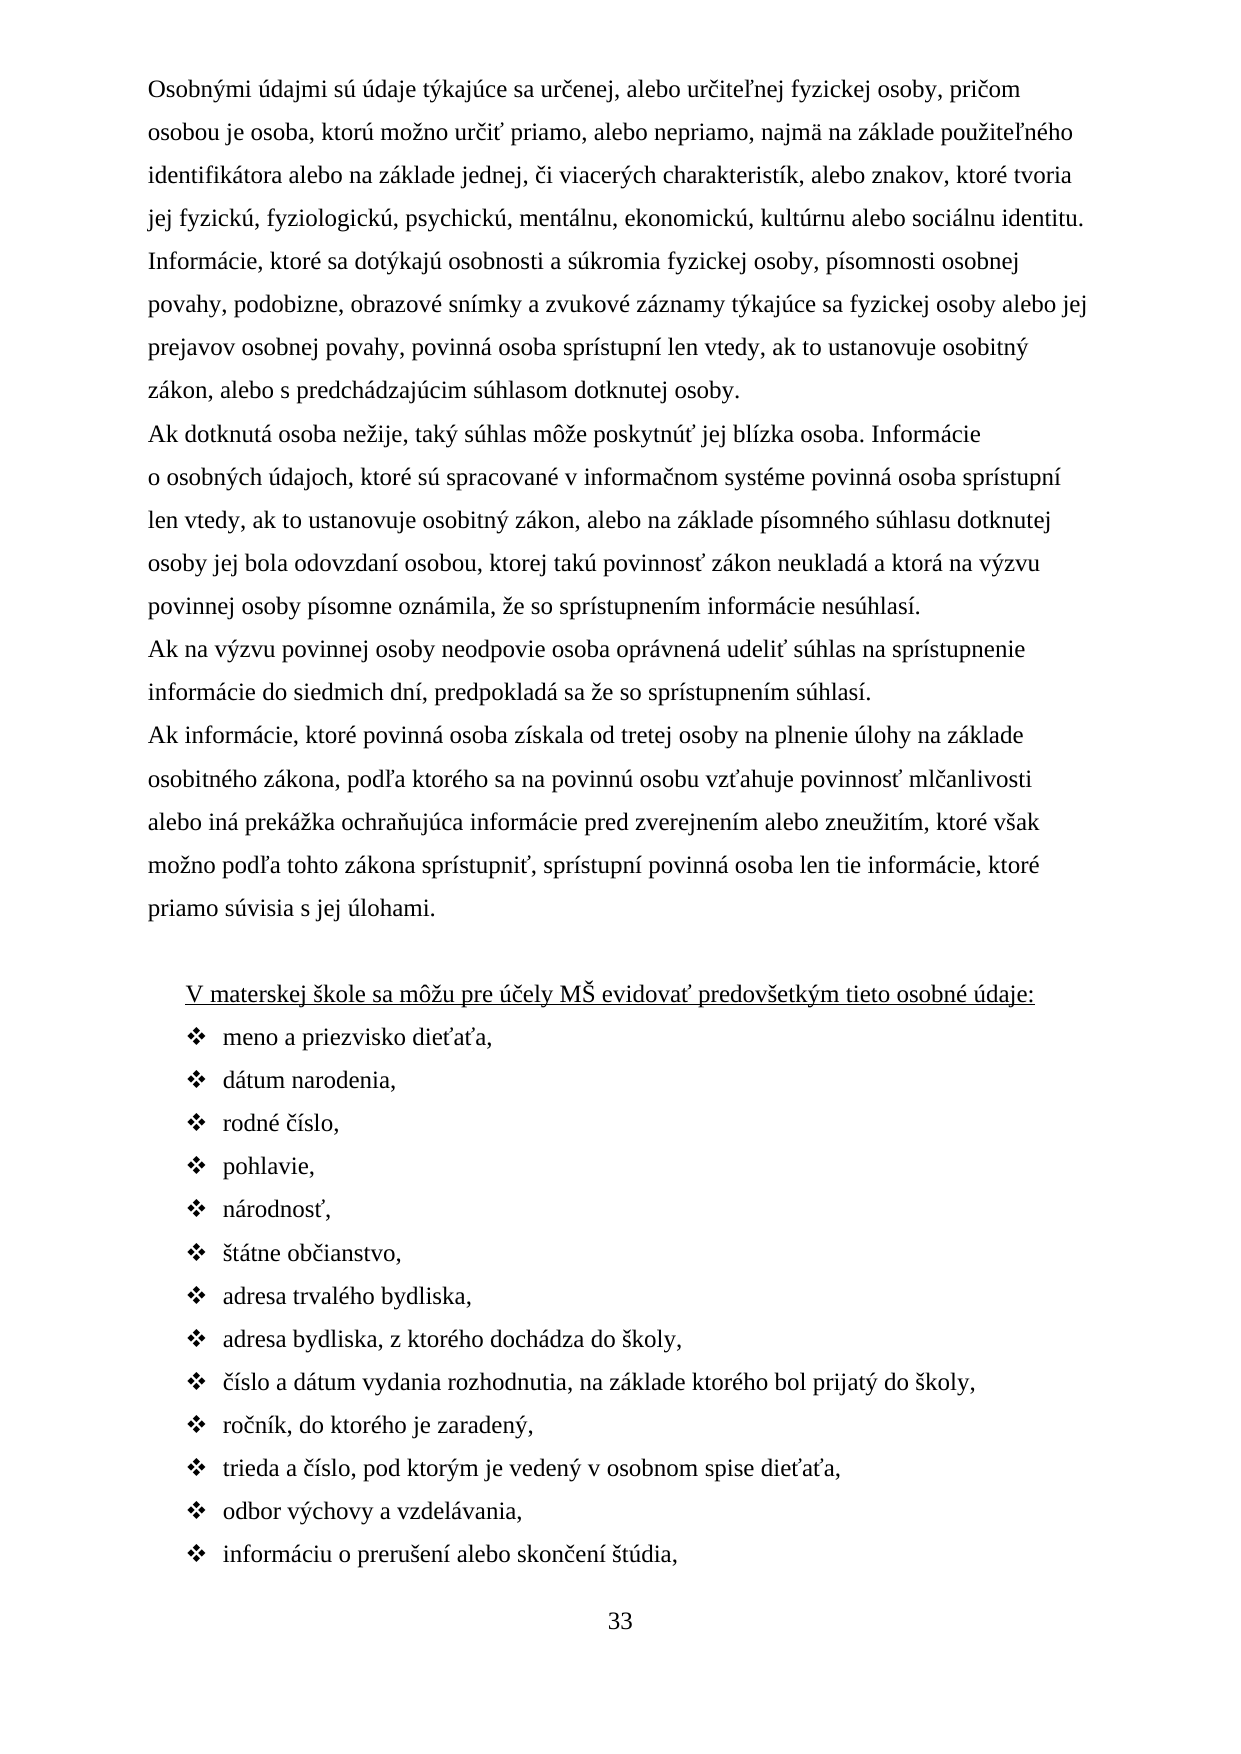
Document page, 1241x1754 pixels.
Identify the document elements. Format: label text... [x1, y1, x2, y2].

text Ak dotknutá osoba nežije, taký súhlas môže poskytnúť jej blízka osoba. Informácie o osobných údajoch, ktoré sú spracované v informačnom systéme povinná osoba sprístupní len vtedy, ak to ustanovuje osobitný zákon, alebo na základe písomného súhlasu dotknutej osoby jej bola odovzdaní osobou, ktorej takú povinnosť zákon neukladá a ktorá na výzvu povinnej osoby písomne oznámila, že so sprístupnením informácie nesúhlasí. [148, 419, 1092, 620]
list trieda a číslo, pod ktorým je vedený v osobnom spise dieťaťa, [185, 1453, 1092, 1482]
text V materskej škole sa môžu pre účely MŠ evidovať predovšetkým tieto osobné údaje: [148, 979, 1092, 1008]
list adresa trvalého bydliska, [185, 1281, 1092, 1309]
text Informácie, ktoré sa dotýkajú osobnosti a súkromia fyzickej osoby, písomnosti osobnej povahy, podobizne, obrazové snímky a zvukové záznamy týkajúce sa fyzickej osoby alebo jej prejavov osobnej povahy, povinná osoba sprístupní len vtedy, ak to ustanovuje osobitný zákon, alebo s predchádzajúcim súhlasom dotknutej osoby. [148, 246, 1092, 404]
list odbor výchovy a vzdelávania, [185, 1496, 1092, 1525]
list číslo a dátum vydania rozhodnutia, na základe ktorého bol prijatý do školy, [185, 1367, 1092, 1396]
list dátum narodenia, [185, 1065, 1092, 1094]
text Ak informácie, ktoré povinná osoba získala od tretej osoby na plnenie úlohy na základe osobitného zákona, podľa ktorého sa na povinnú osobu vzťahuje povinnosť mlčanlivosti alebo iná prekážka ochraňujúca informácie pred zverejnením alebo zneužitím, ktoré však možno podľa tohto zákona sprístupniť, sprístupní povinná osoba len tie informácie, ktoré priamo súvisia s jej úlohami. [148, 721, 1092, 922]
list pohlavie, [185, 1151, 1092, 1180]
list národnosť, [185, 1194, 1092, 1223]
list rodné číslo, [185, 1108, 1092, 1137]
text Osobnými údajmi sú údaje týkajúce sa určenej, alebo určiteľnej fyzickej osoby, pričom osobou je osoba, ktorú možno určiť priamo, alebo nepriamo, najmä na základe použiteľného identifikátora alebo na základe jednej, či viacerých charakteristík, alebo znakov, ktoré tvoria jej fyzickú, fyziologickú, psychickú, mentálnu, ekonomickú, kultúrnu alebo sociálnu identitu. [148, 74, 1092, 232]
list meno a priezvisko dieťaťa, [185, 1022, 1092, 1051]
list adresa bydliska, z ktorého dochádza do školy, [185, 1324, 1092, 1353]
text Ak na výzvu povinnej osoby neodpovie osoba oprávnená udeliť súhlas na sprístupnenie informácie do siedmich dní, predpokladá sa že so sprístupnením súhlasí. [148, 634, 1092, 706]
list štátne občianstvo, [185, 1238, 1092, 1266]
list ročník, do ktorého je zaradený, [185, 1410, 1092, 1439]
list informáciu o prerušení alebo skončení štúdia, [185, 1539, 1092, 1568]
